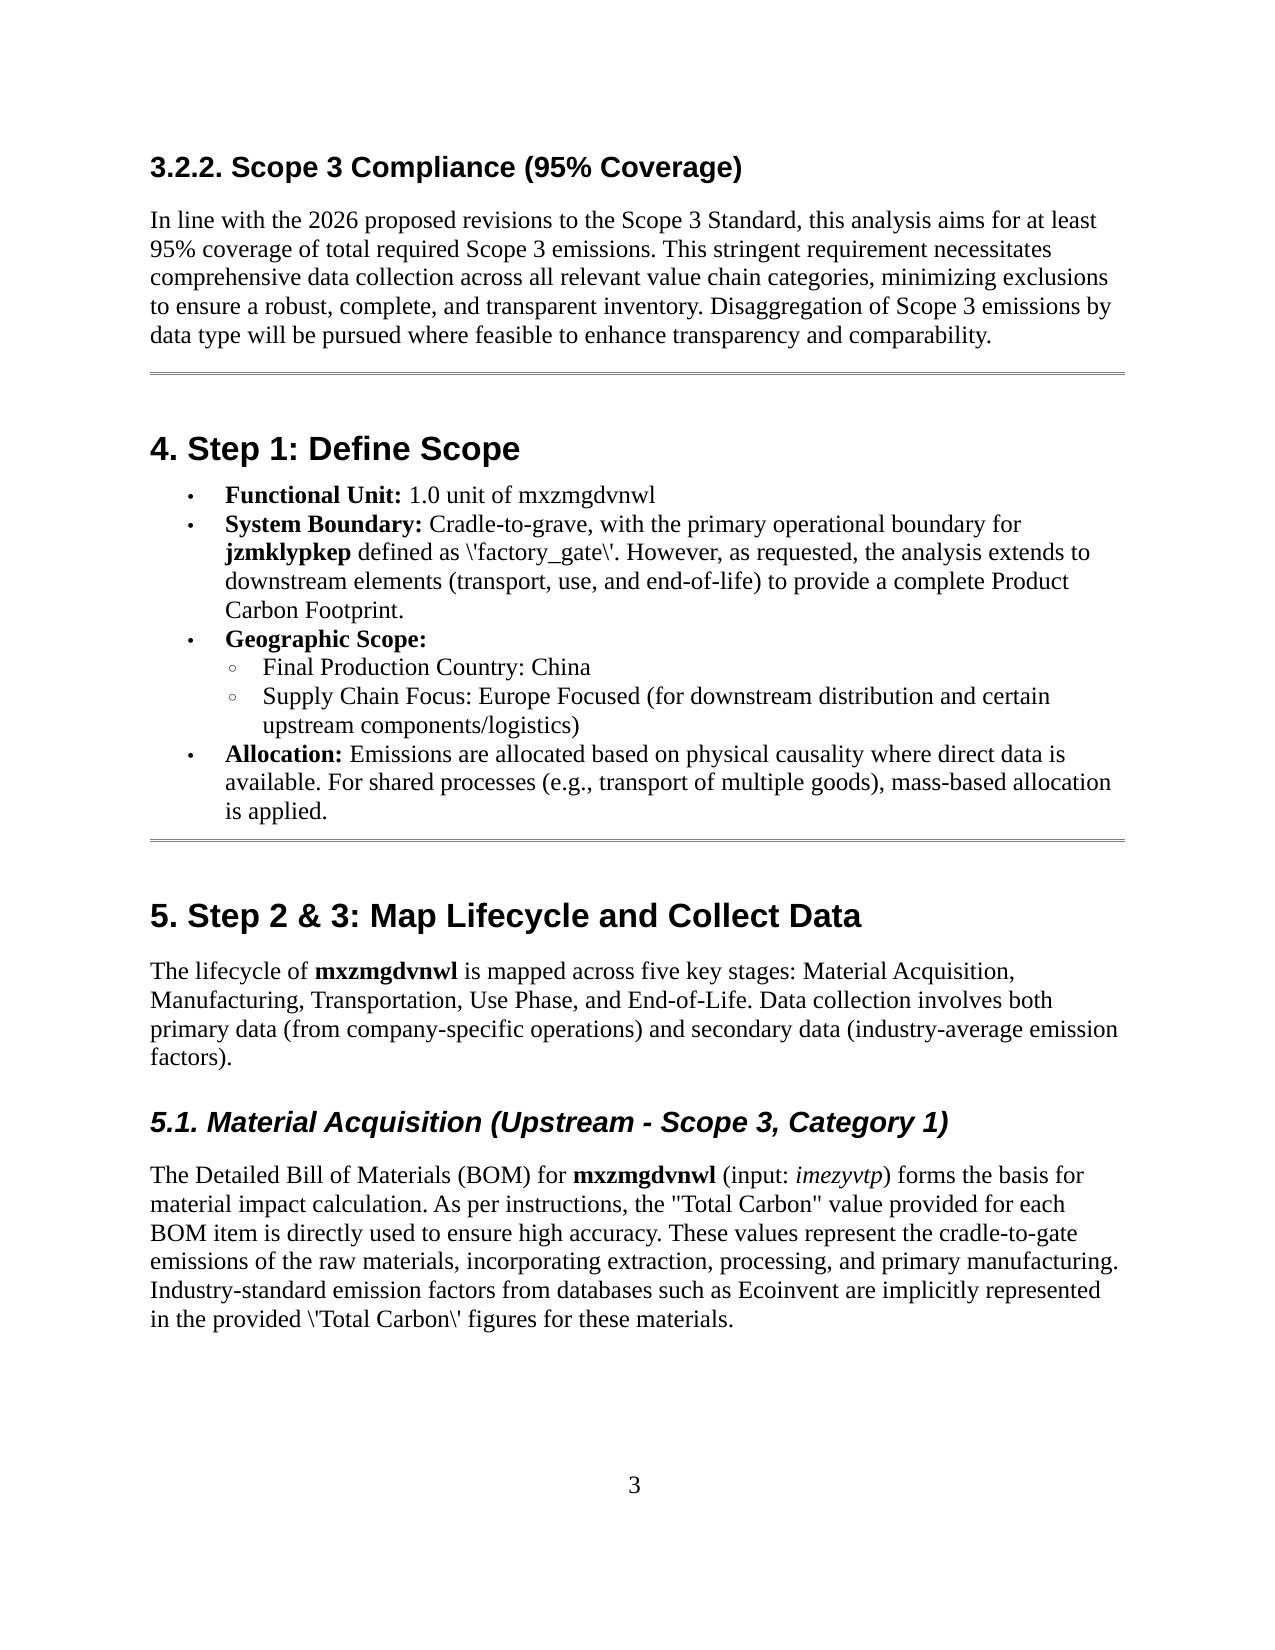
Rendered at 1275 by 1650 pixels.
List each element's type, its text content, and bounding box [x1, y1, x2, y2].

subtitle 4. Step 1: Define Scope [150, 429, 1125, 467]
list Allocation: Emissions are allocated based on physical causality where direct data is available. For shared processes (e.g., transport of multiple goods), mass-based allocation is applied. [187, 739, 1125, 825]
list Final Production Country: China [225, 652, 1125, 681]
text The Detailed Bill of Materials (BOM) for mxzmgdvnwl (input: imezyvtp) forms the basis for material impact calculation. As per instructions, the "Total Carbon" value provided for each BOM item is directly used to ensure high accuracy. These values represent the cradle-to-gate emissions of the raw materials, incorporating extraction, processing, and primary manufacturing. Industry-standard emission factors from databases such as Ecoinvent are implicitly represented in the provided \'Total Carbon\' figures for these materials. [150, 1160, 1125, 1333]
text In line with the 2026 proposed revisions to the Scope 3 Standard, this analysis aims for at least 95% coverage of total required Scope 3 emissions. This stringent requirement necessitates comprehensive data collection across all relevant value chain categories, minimizing exclusions to ensure a robust, complete, and transparent inventory. Disaggregation of Scope 3 emissions by data type will be pursued where feasible to enhance transparency and comparability. [150, 205, 1125, 349]
list Functional Unit: 1.0 unit of mxzmgdvnwl [187, 480, 1125, 509]
subtitle 5. Step 2 & 3: Map Lifecycle and Collect Data [150, 896, 1125, 935]
subtitle 3.2.2. Scope 3 Compliance (95% Coverage) [150, 150, 1125, 183]
list Supply Chain Focus: Europe Focused (for downstream distribution and certain upstream components/logistics) [225, 681, 1125, 739]
list Geographic Scope: [187, 624, 1125, 652]
text The lifecycle of mxzmgdvnwl is mapped across five key stages: Material Acquisition, Manufacturing, Transportation, Use Phase, and End-of-Life. Data collection involves both primary data (from company-specific operations) and secondary data (industry-average emission factors). [150, 956, 1125, 1071]
subtitle 5.1. Material Acquisition (Upstream - Scope 3, Category 1) [150, 1105, 1125, 1139]
list System Boundary: Cradle-to-grave, with the primary operational boundary for jzmklypkep defined as \'factory_gate\'. However, as requested, the analysis extends to downstream elements (transport, use, and end-of-life) to provide a complete Product Carbon Footprint. [187, 509, 1125, 624]
